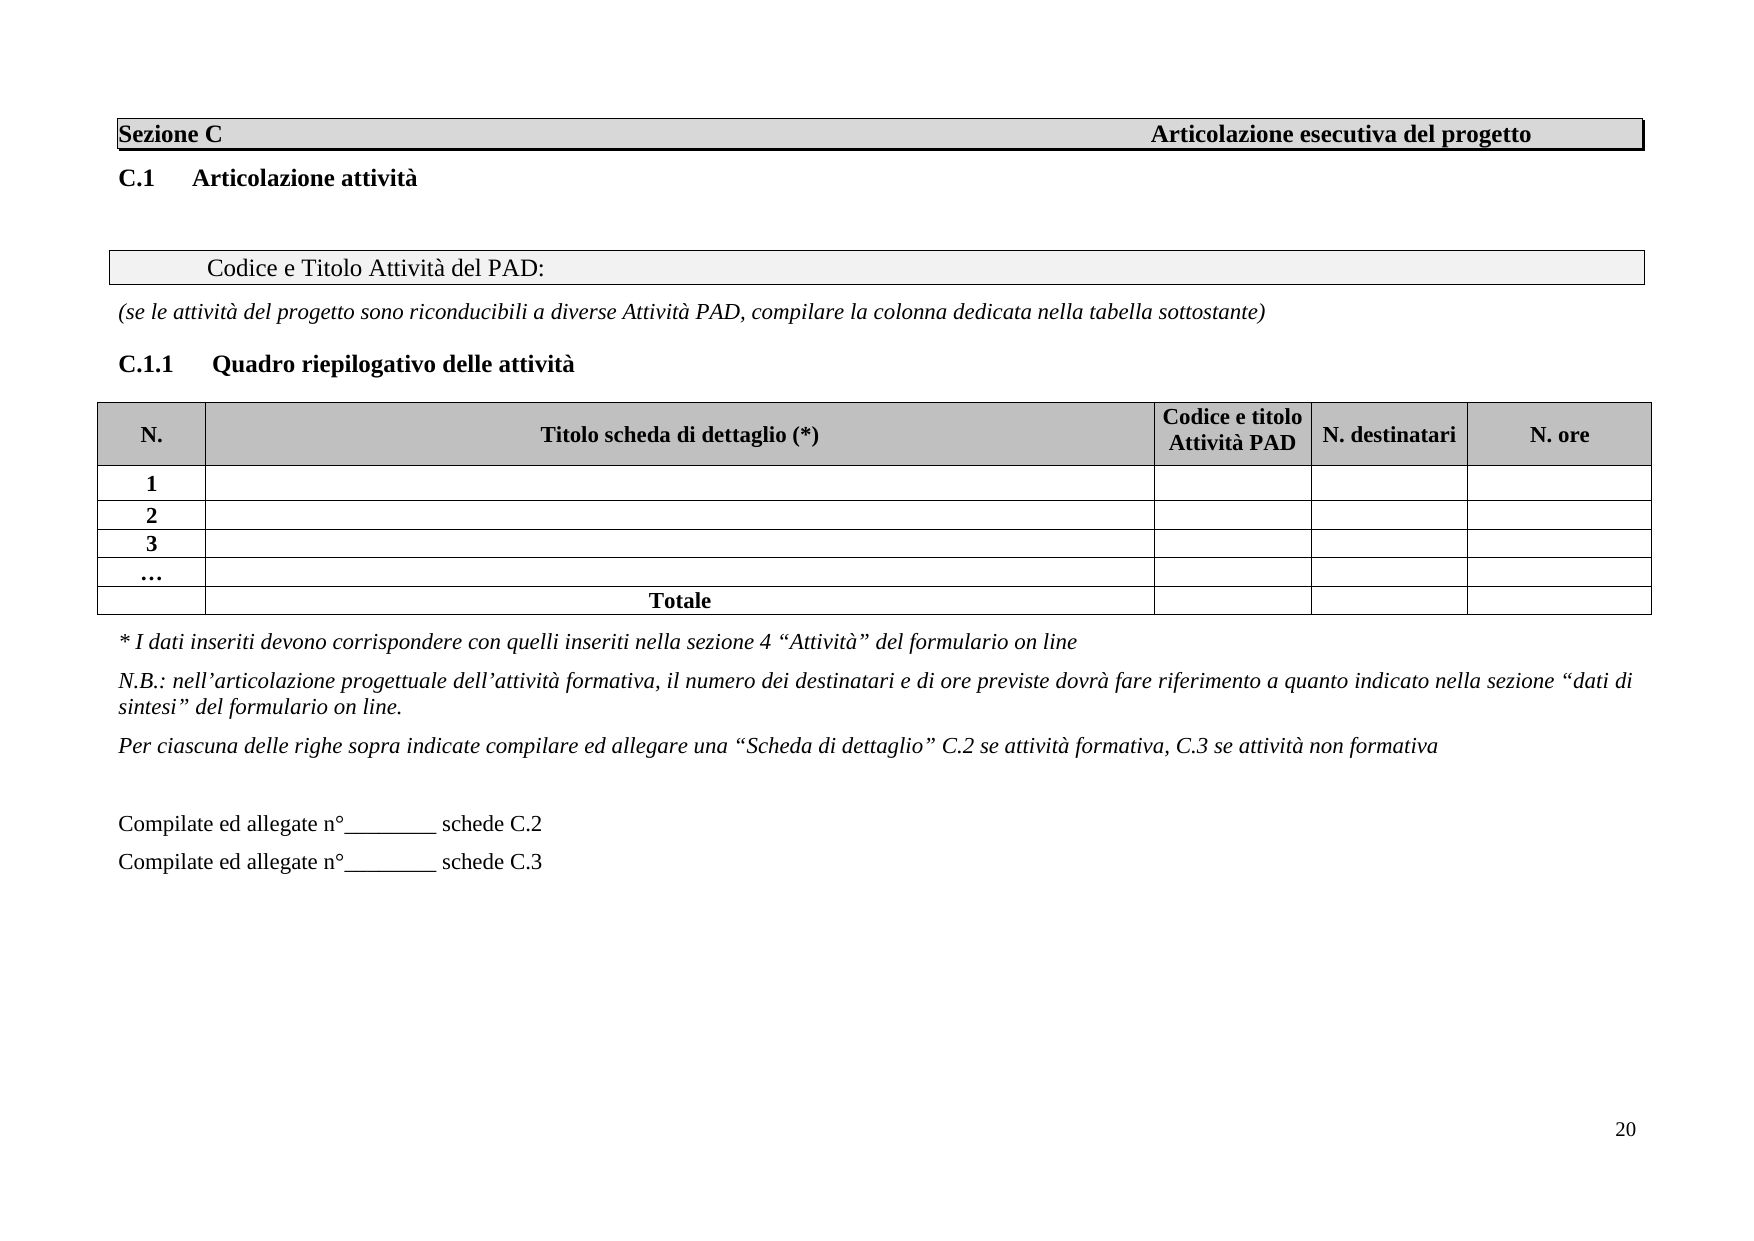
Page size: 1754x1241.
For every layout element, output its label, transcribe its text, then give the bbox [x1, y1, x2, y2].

table_cell [1468, 530, 1651, 557]
table_cell 1 [98, 466, 205, 500]
text * I dati inseriti devono corrispondere con quelli inseriti nella sezione 4 “Attività” del formulario on line [118, 628, 1636, 654]
table_cell [206, 558, 1154, 586]
table_cell [1312, 530, 1467, 557]
table_cell [1468, 587, 1651, 614]
subtitle C.1 Articolazione attività [118, 163, 1636, 192]
table_cell Totale [206, 587, 1154, 614]
table_cell [206, 501, 1154, 529]
table_cell [1312, 558, 1467, 586]
text N.B.: nell’articolazione progettuale dell’attività formativa, il numero dei destinatari e di ore previste dovrà fare riferimento a quanto indicato nella sezione “dati di sintesi” del formulario on line. [118, 667, 1636, 719]
table_cell [98, 587, 205, 614]
table_header N. ore [1468, 403, 1651, 465]
table_cell … [98, 558, 205, 586]
table_cell [1468, 466, 1651, 500]
text Codice e Titolo Attività del PAD: [110, 251, 1644, 284]
table_cell 3 [98, 530, 205, 557]
text Compilate ed allegate n°________ schede C.3 [118, 848, 1636, 875]
table_header N. [98, 403, 205, 465]
table_cell [1155, 501, 1311, 529]
table_cell [1468, 558, 1651, 586]
table_header Titolo scheda di dettaglio (*) [206, 403, 1154, 465]
text Per ciascuna delle righe sopra indicate compilare ed allegare una “Scheda di dettaglio” C.2 se attività formativa, C.3 se attività non formativa [118, 732, 1636, 758]
table_cell [1155, 466, 1311, 500]
table_cell [1312, 466, 1467, 500]
table_header N. destinatari [1312, 403, 1467, 465]
table_cell [1312, 501, 1467, 529]
text C.1.1 Quadro riepilogativo delle attività [118, 349, 1636, 378]
table_cell [1468, 501, 1651, 529]
text Compilate ed allegate n°________ schede C.2 [118, 809, 1636, 836]
table_cell [1312, 587, 1467, 614]
table_cell [1155, 530, 1311, 557]
subtitle Sezione C Articolazione esecutiva del progetto [118, 119, 1642, 148]
table_cell [206, 466, 1154, 500]
table_cell [206, 530, 1154, 557]
table_cell 2 [98, 501, 205, 529]
table_cell [1155, 558, 1311, 586]
table_header Codice e titolo Attività PAD [1155, 403, 1311, 465]
text (se le attività del progetto sono riconducibili a diverse Attività PAD, compilare la colonna dedicata nella tabella sottostante) [118, 298, 1636, 324]
table_cell [1155, 587, 1311, 614]
